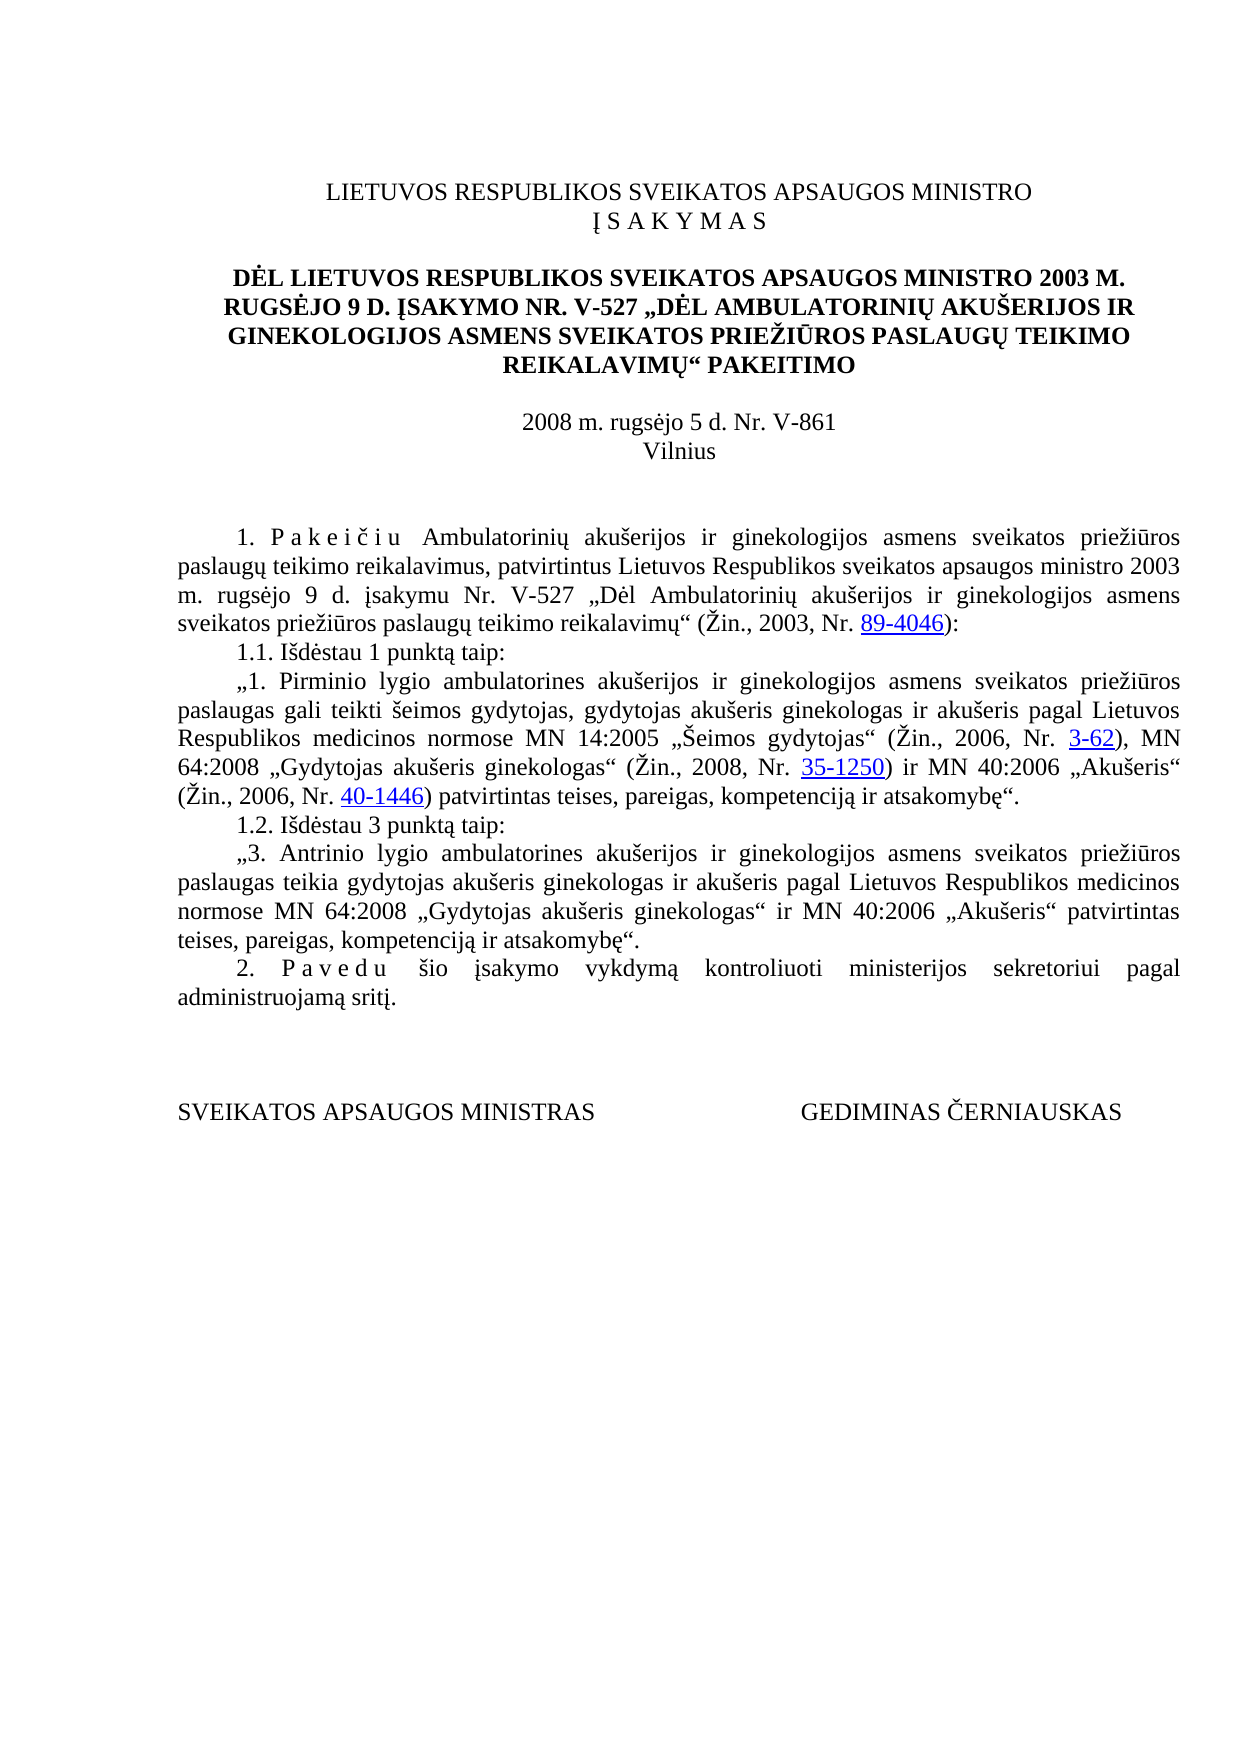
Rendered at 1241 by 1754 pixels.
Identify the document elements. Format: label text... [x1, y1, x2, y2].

text „3. Antrinio lygio ambulatorines akušerijos ir ginekologijos asmens sveikatos priežiūros paslaugas teikia gydytojas akušeris ginekologas ir akušeris pagal Lietuvos Respublikos medicinos normose MN 64:2008 „Gydytojas akušeris ginekologas“ ir MN 40:2006 „Akušeris“ patvirtintas teises, pareigas, kompetenciją ir atsakomybę“. [177, 838, 1181, 953]
text 1.1. Išdėstau 1 punktą taip: [177, 637, 1181, 666]
text DĖL LIETUVOS RESPUBLIKOS SVEIKATOS APSAUGOS MINISTRO 2003 M. RUGSĖJO 9 D. ĮSAKYMO NR. V-527 „DĖL AMBULATORINIŲ AKUŠERIJOS IR GINEKOLOGIJOS ASMENS SVEIKATOS PRIEŽIŪROS PASLAUGŲ TEIKIMO REIKALAVIMŲ“ PAKEITIMO [177, 263, 1181, 378]
text „1. Pirminio lygio ambulatorines akušerijos ir ginekologijos asmens sveikatos priežiūros paslaugas gali teikti šeimos gydytojas, gydytojas akušeris ginekologas ir akušeris pagal Lietuvos Respublikos medicinos normose MN 14:2005 „Šeimos gydytojas“ (Žin., 2006, Nr. 3-62), MN 64:2008 „Gydytojas akušeris ginekologas“ (Žin., 2008, Nr. 35-1250) ir MN 40:2006 „Akušeris“ (Žin., 2006, Nr. 40-1446) patvirtintas teises, pareigas, kompetenciją ir atsakomybę“. [177, 666, 1181, 810]
text ĮSAKYMAS [177, 206, 1181, 235]
text 1.2. Išdėstau 3 punktą taip: [177, 810, 1181, 838]
text Vilnius [177, 436, 1181, 465]
text 1. Pakeičiu Ambulatorinių akušerijos ir ginekologijos asmens sveikatos priežiūros paslaugų teikimo reikalavimus, patvirtintus Lietuvos Respublikos sveikatos apsaugos ministro 2003 m. rugsėjo 9 d. įsakymu Nr. V-527 „Dėl Ambulatorinių akušerijos ir ginekologijos asmens sveikatos priežiūros paslaugų teikimo reikalavimų“ (Žin., 2003, Nr. 89-4046): [177, 522, 1181, 637]
text 2. Pavedu šio įsakymo vykdymą kontroliuoti ministerijos sekretoriui pagal administruojamą sritį. [177, 953, 1181, 1011]
text 2008 m. rugsėjo 5 d. Nr. V-861 [177, 407, 1181, 436]
text LIETUVOS RESPUBLIKOS SVEIKATOS APSAUGOS MINISTRO [177, 177, 1181, 206]
text SVEIKATOS APSAUGOS MINISTRAS GEDIMINAS ČERNIAUSKAS [177, 1097, 1181, 1126]
